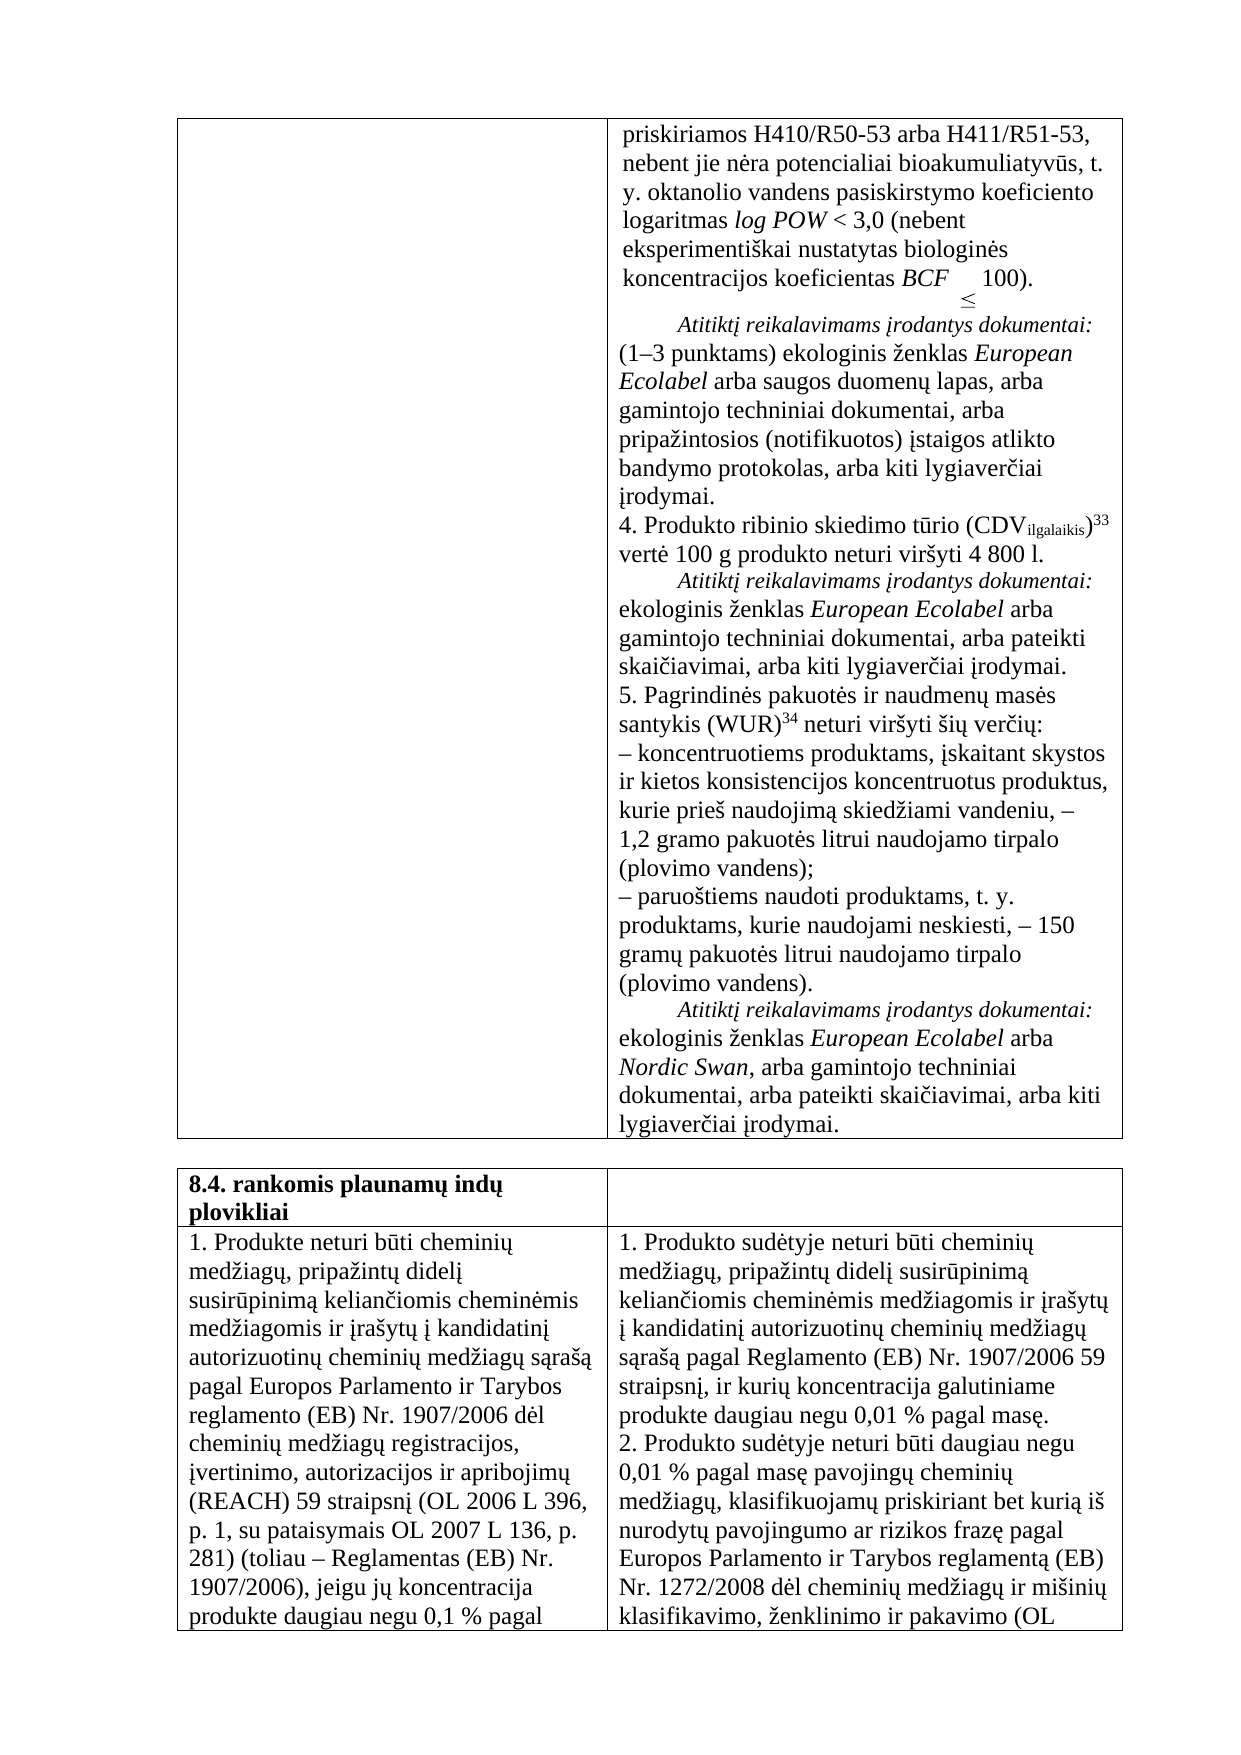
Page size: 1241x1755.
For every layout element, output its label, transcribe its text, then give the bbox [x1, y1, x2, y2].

table_cell [178, 119, 607, 1138]
table_header [608, 1169, 1122, 1226]
table_cell 1. Produkte neturi būti cheminių medžiagų, pripažintų didelį susirūpinimą keliančiomis cheminėmis medžiagomis ir įrašytų į kandidatinį autorizuotinų cheminių medžiagų sąrašą pagal Europos Parlamento ir Tarybos reglamento (EB) Nr. 1907/2006 dėl cheminių medžiagų registracijos, įvertinimo, autorizacijos ir apribojimų (REACH) 59 straipsnį (OL 2006 L 396, p. 1, su pataisymais OL 2007 L 136, p. 281) (toliau – Reglamentas (EB) Nr. 1907/2006), jeigu jų koncentracija produkte daugiau negu 0,1 % pagal [178, 1227, 607, 1630]
table_cell 1. Produkto sudėtyje neturi būti cheminių medžiagų, pripažintų didelį susirūpinimą keliančiomis cheminėmis medžiagomis ir įrašytų į kandidatinį autorizuotinų cheminių medžiagų sąrašą pagal Reglamento (EB) Nr. 1907/2006 59 straipsnį, ir kurių koncentracija galutiniame produkte daugiau negu 0,01 % pagal masę. 2. Produkto sudėtyje neturi būti daugiau negu 0,01 % pagal masę pavojingų cheminių medžiagų, klasifikuojamų priskiriant bet kurią iš nurodytų pavojingumo ar rizikos frazę pagal Europos Parlamento ir Tarybos reglamentą (EB) Nr. 1272/2008 dėl cheminių medžiagų ir mišinių klasifikavimo, ženklinimo ir pakavimo (OL 2008 L 353, p1) (toliau – Reglamentas (EB) Nr. 1272/2008) arba Pavojingų cheminių medžiagų ir preparatų klasifikavimo ir ženklinimo tvarką, patvirtintą aplinkos ministro ir sveikatos apsaugos ministro 2000 m. gruodžio 19 d. įsakymu Nr. 532/742 „Dėl Pavojingų cheminių medžiagų ir preparatų klasifikavimo ir ženklinimo tvarkos“ (Žin., 2001, Nr. 16-509; 2002, Nr. 81-3501) (toliau – Pavojingų cheminių medžiagų ir preparatų klasifikavimo ir ženklinimo tvarka): kontaktuodama su vandeniu ar rūgštimis išskiria toksiškas ar labai toksiškas dujas (EUH 029, EUH031, EUH032 ar R29, R31, R32), toksiškos ar labai toksiškos (H300, H301, H304, H310, H311, H330, H331 ar R28, R25, R65, R27, R24, R23, R26), kenkia organams (H370 ar R39/23, R39/24, R39/25, R39/26, R39/27, R39/28), galinčios pakenkti organams (H371 ar R68/20, R68/21, R68/22), veikiant ilgą laiką pakenkia kai kuriems organams (H372, H373 ar R48/25, R48/24, R48/23, R48/20, R48/21, R48/22), galinčios sukelti alerginę odos reakciją (H317 ar R42*, įkvėpus gali sukelti alerginę reakciją, astmos simptomus arba apsunkinti kvėpavimą (H334 ar R43)*, *netaikoma fermentams sukeliančios paveldimus genetinius defektus (H340, H341 ar R46, R68), kancerogeninės (H350, H350i, H351 ar R45, R49, R40), toksiškos reprodukcijai (H360D, H360F, H360FD, H360Fd, H360Df, H361f, H361d, H361fd, H362 ar R60, R61, R60-61, R60-63, R61-62, R62, R63, R62-63, R64), toksiška patekus į akis (EUH070 ar R39-41), pavojingos vandens aplinkai* (H400**, H410, H411, H412 ar R50**, R50-53, R51-53, R52-53), *netaikoma kvapiosioms medžiagoms. **netaikoma paviršinio aktyvumo medžiagoms, kai koncentracija produkte < 25%. Procentinė dalis turi būti padalinta iš M faktoriaus, nustatyto pagal Reglamentą (EB) Nr. 1272/2008 gali sukelti ilgalaikį kenksmingą poveikį vandens organizmams (H413 ar R53), pavojinga ozono sluoksniui (EUH059 ar R59). 3. Produkto, skirto profesionaliam naudojimui, sudėtyje kvapiųjų medžiagų, kurioms yra priskirtos frazės H317/R43 ir H334/R42, neturi būti daugiau negu 0,01 % pagal masę. 4. Produkto sudėtyje neturi būti daugiau kaip 0,01 % pagal masę biocidų, naudojamų ne kaip konservantai. Produkte gali būti biocidų tik tuo atveju, jeigu jie naudojami produktui konservuoti ir jeigu pagal Pavojingų cheminių medžiagų ir preparatų klasifikavimo ir ženklinimo tvarką arba pagal Reglamentą (EB) Nr. 1272/2008 jiems priskiriamos H410/R50-53 arba H411/R51-53, nebent jie nėra potencialiai bioakumuliatyvūs, t. y. oktanolio vandens pasiskirstymo koeficiento logaritmas log POW < 3,0 (nebent eksperimentiškai nustatytas biologinės koncentracijos koeficientas BCF <= 100). Atitiktį reikalavimams įrodantys dokumentai: (1–4 punktams) ekologinis ženklas European Ecolabel arba saugos duomenų lapas, arba gamintojo techniniai dokumentai, arba pripažintosios (notifikuotos) įstaigos atlikto bandymo protokolas, arba kiti lygiaverčiai įrodymai. 5. Produkto rekomenduojamos dozės, apskaičiuotos 1 litrui plovimo vandens, ribinio skiedimo tūrio (CDVilgalaikis)33 vertė neturi viršyti 3 800 l. 6. Ploviklių, kurie prieš naudojimą skiedžiami vandeniu, pagrindinės pakuotės ir naudmenų masės santykis (WUR)34 neturi būti didesnis už 1,2 gramo pakuotės litrui naudojimo tirpalo (indų plovimo vandens). Atitiktį reikalavimams įrodantys dokumentai: (5–6 punktams) ekologinis ženklas European Ecolabel arba gamintojo techniniai dokumentai, arba kiti lygiaverčiai įrodymai. [608, 1227, 1122, 1630]
table_header 8.4. rankomis plaunamų indų plovikliai [178, 1169, 607, 1226]
table_cell 1. Produkto sudėtyje neturi būti cheminių medžiagų, pripažintų didelį susirūpinimą keliančiomis cheminėmis medžiagomis ir įrašytų į kandidatinį autorizuotinų cheminių medžiagų sąrašą pagal Reglamento (EB) Nr. 1907/2006 59 straipsnį, ir kurių koncentracija galutiniame produkte daugiau negu 0,01 % pagal masę. 2. Produkto sudėtyje neturi būti daugiau negu 0,01 % pagal masę pavojingų cheminių medžiagų, klasifikuojamų priskiriant bet kurią iš nurodytų pavojingumo ar rizikos frazę pagal Europos Parlamento ir Tarybos reglamentą (EB) Nr. 1272/2008 dėl cheminių medžiagų ir mišinių klasifikavimo, ženklinimo ir pakavimo (OL 2008 L 353, p1) (toliau – Reglamentas (EB) Nr. 1272/2008) arba Pavojingų cheminių medžiagų ir preparatų klasifikavimo ir ženklinimo tvarką, patvirtintą aplinkos ministro ir sveikatos apsaugos ministro 2000 m. gruodžio 19 d. įsakymu Nr. 532/742 „Dėl Pavojingų cheminių medžiagų ir preparatų klasifikavimo ir ženklinimo tvarkos“ (Žin., 2001, Nr. 16-509; 2002, Nr. 81-3501) (toliau – Pavojingų cheminių medžiagų ir preparatų klasifikavimo ir ženklinimo tvarka): kontaktuodama su vandeniu ar rūgštimis išskiria toksiškas ar labai toksiškas dujas (EUH 029, EUH031, EUH032 ar R29, R31, R32), toksiškos ar labai toksiškos (H300, H301, H304, H310, H311, H330, H331 ar R28, R25, R65, R27, R24, R23, R26), kenkia organams (H370 ar R39/23, R39/24, R39/25, R39/26, R39/27, R39/28), galinčios pakenkti organams (H371 ar R68/20, R68/21, R68/22), veikiant ilgą laiką pakenkia kai kuriems organams (H372, H373 ar R48/25, R48/24, R48/23, R48/20, R48/21, R48/22), galinčios sukelti alerginę odos reakciją (H317 ar R43)*, įkvėpus gali sukelti alerginę reakciją, astmos simptomus arba apsunkinti kvėpavimą (H334 ar R42),* *netaikoma fermentams sukeliančios paveldimus genetinius defektus (H340, H341 ar R46, R68), kancerogeninės (H350, H350i, H351 ar R45, R49, R40), toksiškos reprodukcijai (H360D, H360F, H360FD, H360Fd, H360Df, H361f, H361d, H361fd, H362 ar R60, R61, R60-61, R60-63, R61-62, R62, R63, R62-63, R64), toksiška patekus į akis (EUH070 ar R39-41), pavojingos vandens aplinkai* (H400**, H410, H411, H412 ar R50**, R50-53, R51-53, R52-53), *netaikoma kvapiosioms medžiagoms. **netaikoma paviršinio aktyvumo medžiagoms, kai koncentracija produkte < 25%. Procentinė dalis turi būti padalinta iš M faktoriaus, nustatyto pagal Reglamentą (EB) Nr. 1272/2008 gali sukelti ilgalaikį kenksmingą poveikį vandens organizmams (H413 ar R53), pavojinga ozono sluoksniui (EUH059 ar R59). 3. Produkto sudėtyje neturi būti daugiau kaip 0,01 % pagal masę šių cheminių medžiagų: – fosforo (P); – biocidų, naudojamų ne kaip konservantai. Produkte gali būti biocidų tik tuo atveju, jeigu jie naudojami produktui konservuoti ir jeigu pagal Pavojingų cheminių medžiagų ir preparatų klasifikavimo ir ženklinimo tvarką arba pagal Reglamentą (EB) Nr. 1272/2008 jiems priskiriamos H410/R50-53 arba H411/R51-53, nebent jie nėra potencialiai bioakumuliatyvūs, t. y. oktanolio vandens pasiskirstymo koeficiento logaritmas log POW < 3,0 (nebent eksperimentiškai nustatytas biologinės koncentracijos koeficientas BCF <= 100). Atitiktį reikalavimams įrodantys dokumentai: (1–3 punktams) ekologinis ženklas European Ecolabel arba saugos duomenų lapas, arba gamintojo techniniai dokumentai, arba pripažintosios (notifikuotos) įstaigos atlikto bandymo protokolas, arba kiti lygiaverčiai įrodymai. 4. Produkto ribinio skiedimo tūrio (CDVilgalaikis)33 vertė 100 g produkto neturi viršyti 4 800 l. Atitiktį reikalavimams įrodantys dokumentai: ekologinis ženklas European Ecolabel arba gamintojo techniniai dokumentai, arba pateikti skaičiavimai, arba kiti lygiaverčiai įrodymai. 5. Pagrindinės pakuotės ir naudmenų masės santykis (WUR)34 neturi viršyti šių verčių: – koncentruotiems produktams, įskaitant skystos ir kietos konsistencijos koncentruotus produktus, kurie prieš naudojimą skiedžiami vandeniu, – 1,2 gramo pakuotės litrui naudojamo tirpalo (plovimo vandens); – paruoštiems naudoti produktams, t. y. produktams, kurie naudojami neskiesti, – 150 gramų pakuotės litrui naudojamo tirpalo (plovimo vandens). Atitiktį reikalavimams įrodantys dokumentai: ekologinis ženklas European Ecolabel arba Nordic Swan, arba gamintojo techniniai dokumentai, arba pateikti skaičiavimai, arba kiti lygiaverčiai įrodymai. [608, 119, 1122, 1138]
